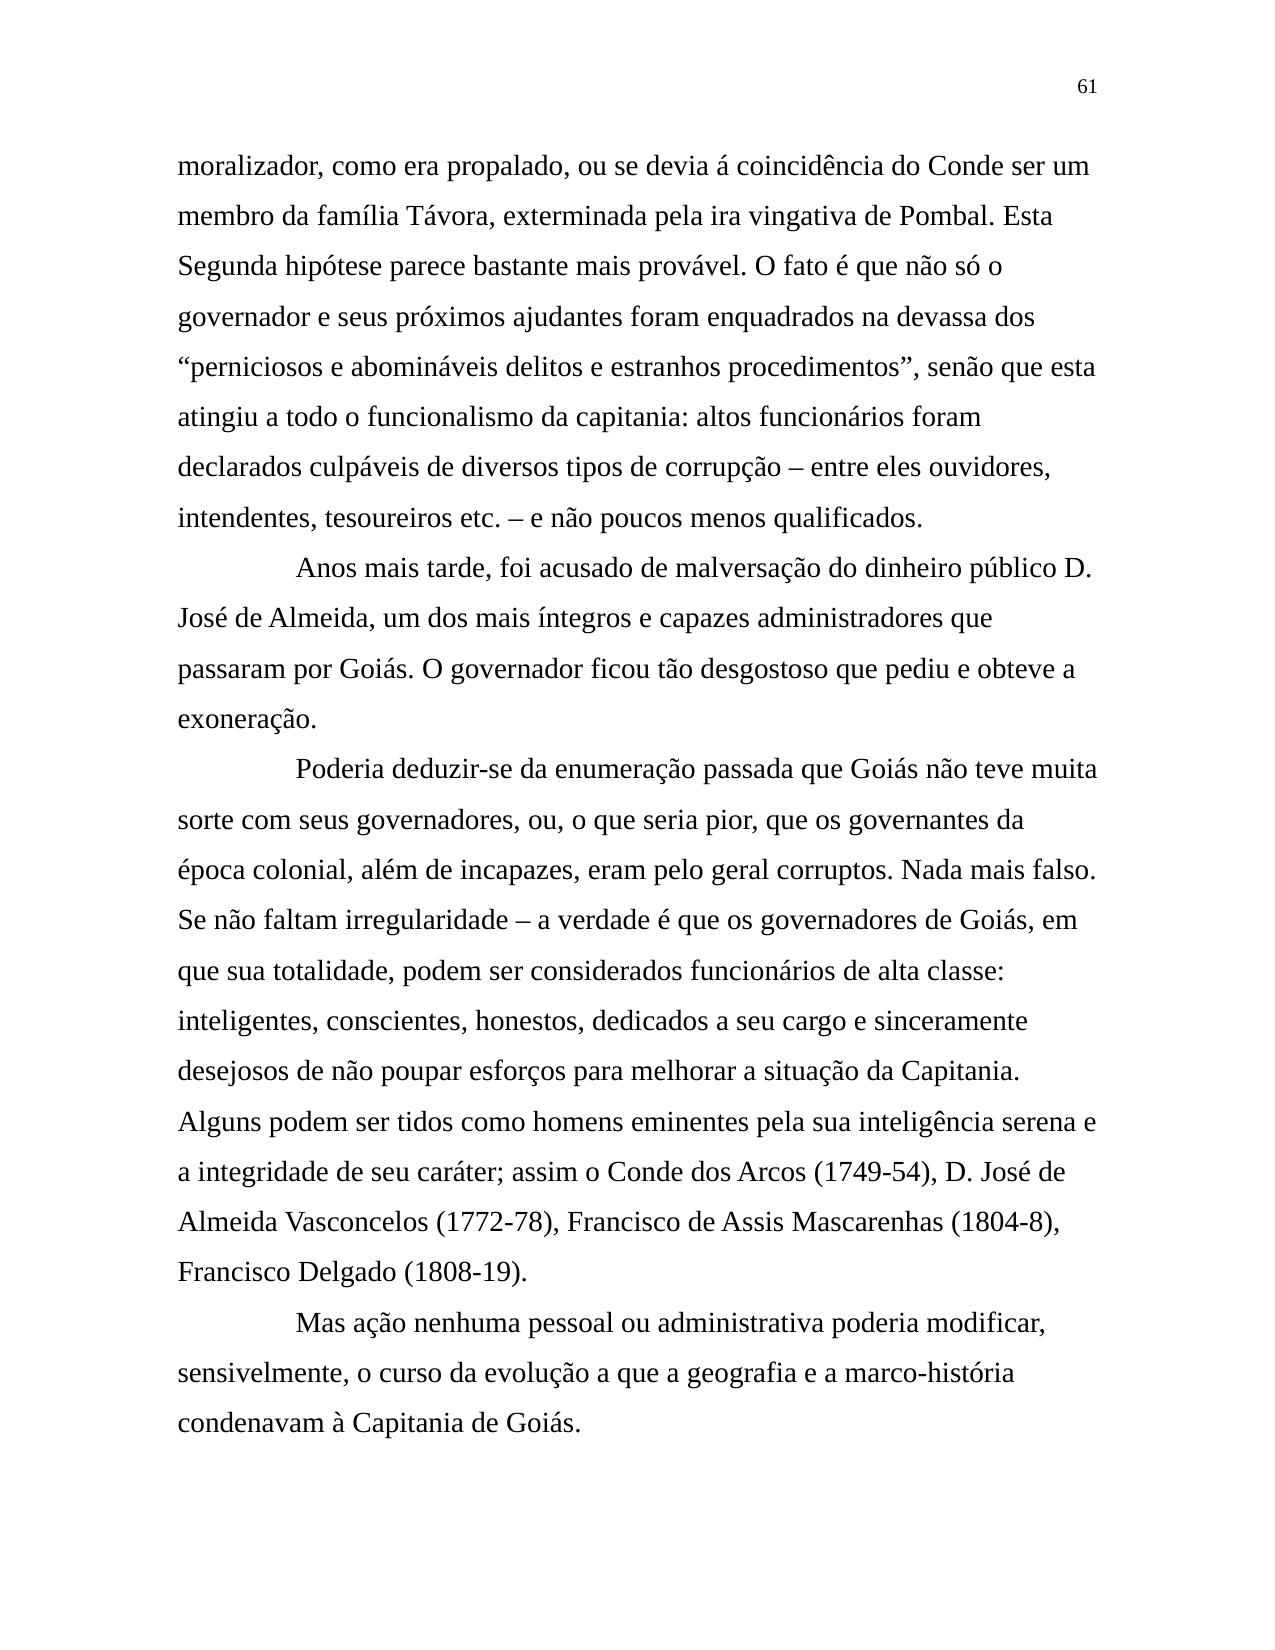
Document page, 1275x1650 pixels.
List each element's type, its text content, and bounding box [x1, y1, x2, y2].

text moralizador, como era propalado, ou se devia á coincidência do Conde ser um membro da família Távora, exterminada pela ira vingativa de Pombal. Esta Segunda hipótese parece bastante mais provável. O fato é que não só o governador e seus próximos ajudantes foram enquadrados na devassa dos “perniciosos e abomináveis delitos e estranhos procedimentos”, senão que esta atingiu a todo o funcionalismo da capitania: altos funcionários foram declarados culpáveis de diversos tipos de corrupção – entre eles ouvidores, intendentes, tesoureiros etc. – e não poucos menos qualificados. [177, 148, 1098, 533]
text Anos mais tarde, foi acusado de malversação do dinheiro público D. José de Almeida, um dos mais íntegros e capazes administradores que passaram por Goiás. O governador ficou tão desgostoso que pediu e obteve a exoneração. [177, 550, 1098, 735]
text Mas ação nenhuma pessoal ou administrativa poderia modificar, sensivelmente, o curso da evolução a que a geografia e a marco-história condenavam à Capitania de Goiás. [177, 1305, 1098, 1439]
text Poderia deduzir-se da enumeração passada que Goiás não teve muita sorte com seus governadores, ou, o que seria pior, que os governantes da época colonial, além de incapazes, eram pelo geral corruptos. Nada mais falso. Se não faltam irregularidade – a verdade é que os governadores de Goiás, em que sua totalidade, podem ser considerados funcionários de alta classe: inteligentes, conscientes, honestos, dedicados a seu cargo e sinceramente desejosos de não poupar esforços para melhorar a situação da Capitania. Alguns podem ser tidos como homens eminentes pela sua inteligência serena e a integridade de seu caráter; assim o Conde dos Arcos (1749-54), D. José de Almeida Vasconcelos (1772-78), Francisco de Assis Mascarenhas (1804-8), Francisco Delgado (1808-19). [177, 751, 1098, 1288]
